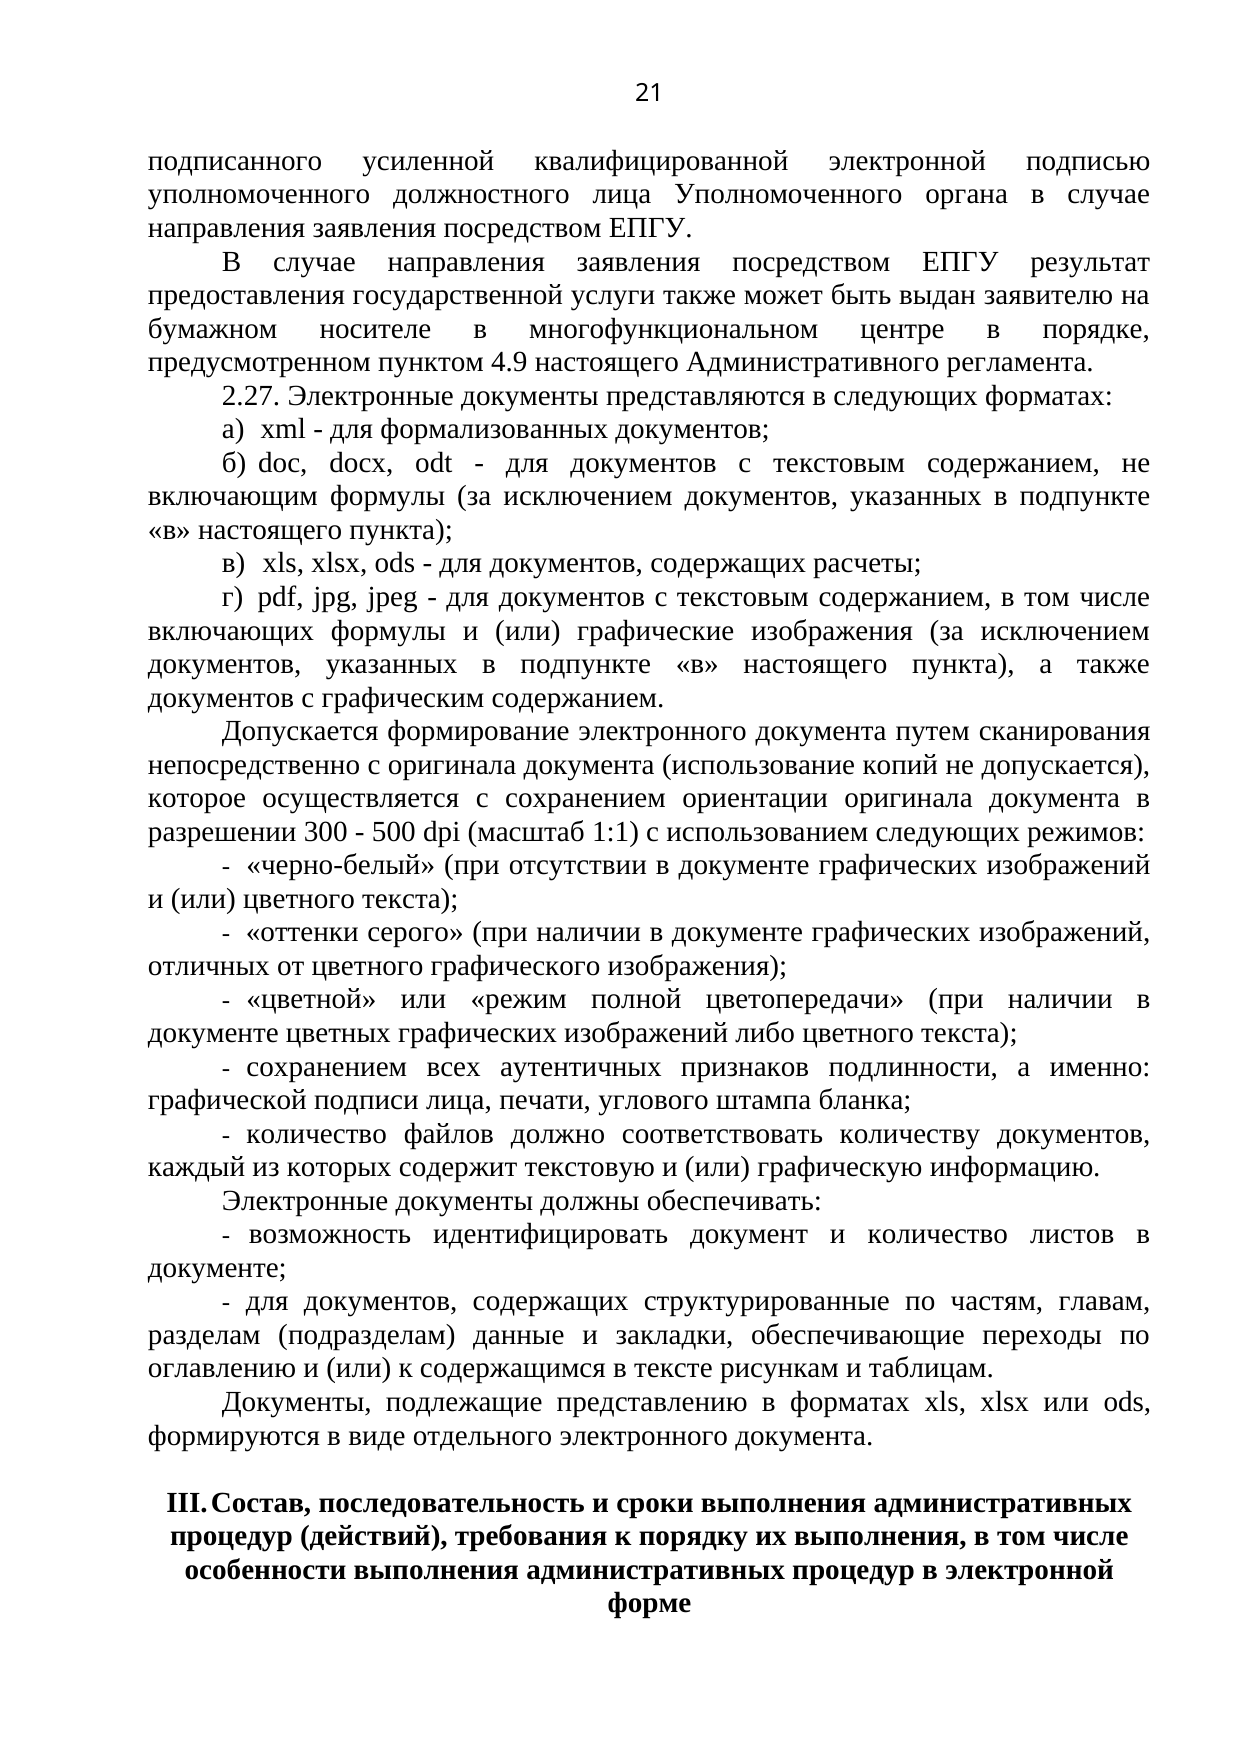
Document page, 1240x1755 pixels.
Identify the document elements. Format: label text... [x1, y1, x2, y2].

text 2.27. Электронные документы представляются в следующих форматах: [148, 378, 1151, 411]
list количество файлов должно соответствовать количеству документов, каждый из которых содержит текстовую и (или) графическую информацию. [148, 1116, 1151, 1183]
list сохранением всех аутентичных признаков подлинности, а именно: графической подписи лица, печати, углового штампа бланка; [148, 1049, 1151, 1116]
text Допускается формирование электронного документа путем сканирования непосредственно с оригинала документа (использование копий не допускается), которое осуществляется с сохранением ориентации оригинала документа в разрешении 300 - 500 dpi (масштаб 1:1) с использованием следующих режимов: [148, 713, 1151, 847]
text Электронные документы должны обеспечивать: [148, 1183, 1151, 1216]
list Состав, последовательность и сроки выполнения административных процедур (действий), требования к порядку их выполнения, в том числе особенности выполнения административных процедур в электронной форме [148, 1485, 1151, 1619]
list для документов, содержащих структурированные по частям, главам, разделам (подразделам) данные и закладки, обеспечивающие переходы по оглавлению и (или) к содержащимся в тексте рисункам и таблицам. [148, 1283, 1151, 1384]
text б) doc, docx, odt - для документов с текстовым содержанием, не включающим формулы (за исключением документов, указанных в подпункте «в» настоящего пункта); [148, 445, 1151, 546]
text в) xls, xlsx, ods - для документов, содержащих расчеты; [148, 546, 1151, 579]
list «черно-белый» (при отсутствии в документе графических изображений и (или) цветного текста); [148, 847, 1151, 914]
list «цветной» или «режим полной цветопередачи» (при наличии в документе цветных графических изображений либо цветного текста); [148, 982, 1151, 1049]
text а) xml - для формализованных документов; [148, 411, 1151, 445]
text Документы, подлежащие представлению в форматах xls, xlsx или ods, формируются в виде отдельного электронного документа. [148, 1384, 1151, 1451]
list «оттенки серого» (при наличии в документе графических изображений, отличных от цветного графического изображения); [148, 914, 1151, 982]
text подписанного усиленной квалифицированной электронной подписью уполномоченного должностного лица Уполномоченного органа в случае направления заявления посредством ЕПГУ. [148, 143, 1151, 244]
text г) pdf, jpg, jpeg - для документов с текстовым содержанием, в том числе включающих формулы и (или) графические изображения (за исключением документов, указанных в подпункте «в» настоящего пункта), а также документов с графическим содержанием. [148, 579, 1151, 713]
text В случае направления заявления посредством ЕПГУ результат предоставления государственной услуги также может быть выдан заявителю на бумажном носителе в многофункциональном центре в порядке, предусмотренном пунктом 4.9 настоящего Административного регламента. [148, 244, 1151, 378]
list возможность идентифицировать документ и количество листов в документе; [148, 1216, 1151, 1283]
